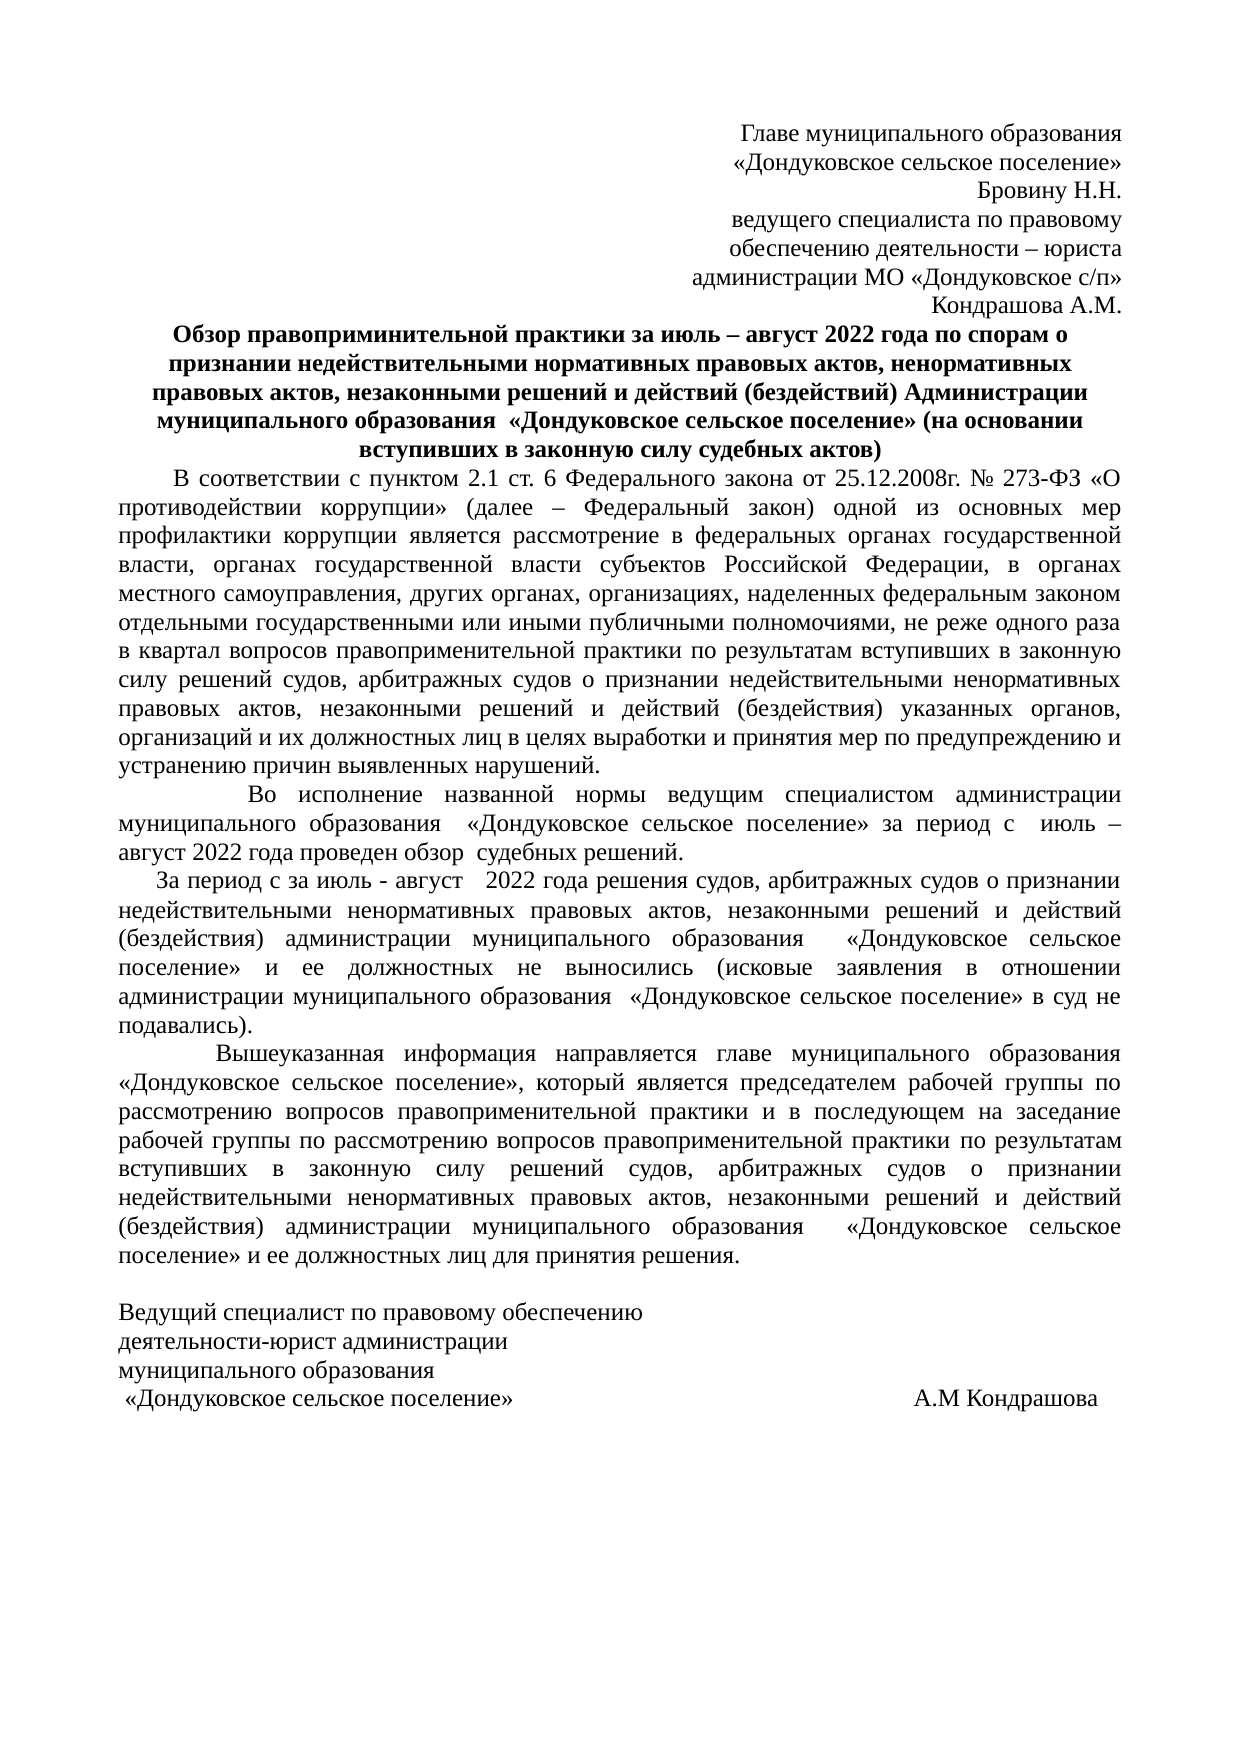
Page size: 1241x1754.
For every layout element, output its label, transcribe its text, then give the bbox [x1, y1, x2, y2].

text ведущего специалиста по правовому [118, 204, 1122, 233]
text Вышеуказанная информация направляется главе муниципального образования «Дондуковское сельское поселение», который является председателем рабочей группы по рассмотрению вопросов правоприменительной практики и в последующем на заседание рабочей группы по рассмотрению вопросов правоприменительной практики по результатам вступивших в законную силу решений судов, арбитражных судов о признании недействительными ненормативных правовых актов, незаконными решений и действий (бездействия) администрации муниципального образования «Дондуковское сельское поселение» и ее должностных лиц для принятия решения. [118, 1038, 1122, 1268]
text «Дондуковское сельское поселение» А.М Кондрашова [118, 1383, 1122, 1412]
text Бровину Н.Н. [118, 176, 1122, 204]
text В соответствии с пунктом 2.1 ст. 6 Федерального закона от 25.12.2008г. № 273-ФЗ «О противодействии коррупции» (далее – Федеральный закон) одной из основных мер профилактики коррупции является рассмотрение в федеральных органах государственной власти, органах государственной власти субъектов Российской Федерации, в органах местного самоуправления, других органах, организациях, наделенных федеральным законом отдельными государственными или иными публичными полномочиями, не реже одного раза в квартал вопросов правоприменительной практики по результатам вступивших в законную силу решений судов, арбитражных судов о признании недействительными ненормативных правовых актов, незаконными решений и действий (бездействия) указанных органов, организаций и их должностных лиц в целях выработки и принятия мер по предупреждению и устранению причин выявленных нарушений. [118, 463, 1122, 779]
text деятельности-юрист администрации [118, 1326, 1122, 1355]
text За период с за июль - август 2022 года решения судов, арбитражных судов о признании недействительными ненормативных правовых актов, незаконными решений и действий (бездействия) администрации муниципального образования «Дондуковское сельское поселение» и ее должностных не выносились (исковые заявления в отношении администрации муниципального образования «Дондуковское сельское поселение» в суд не подавались). [118, 866, 1122, 1038]
text Ведущий специалист по правовому обеспечению [118, 1297, 1122, 1326]
text обеспечению деятельности – юриста [118, 233, 1122, 262]
text «Дондуковское сельское поселение» [118, 147, 1122, 176]
text Во исполнение названной нормы ведущим специалистом администрации муниципального образования «Дондуковское сельское поселение» за период с июль – август 2022 года проведен обзор судебных решений. [118, 779, 1122, 866]
text Обзор правоприминительной практики за июль – август 2022 года по спорам о признании недействительными нормативных правовых актов, ненормативных правовых актов, незаконными решений и действий (бездействий) Администрации муниципального образования «Дондуковское сельское поселение» (на основании вступивших в законную силу судебных актов) [118, 319, 1122, 463]
text Главе муниципального образования [118, 118, 1122, 147]
text Кондрашова А.М. [118, 291, 1122, 319]
text администрации МО «Дондуковское с/п» [118, 262, 1122, 291]
text муниципального образования [118, 1355, 1122, 1383]
